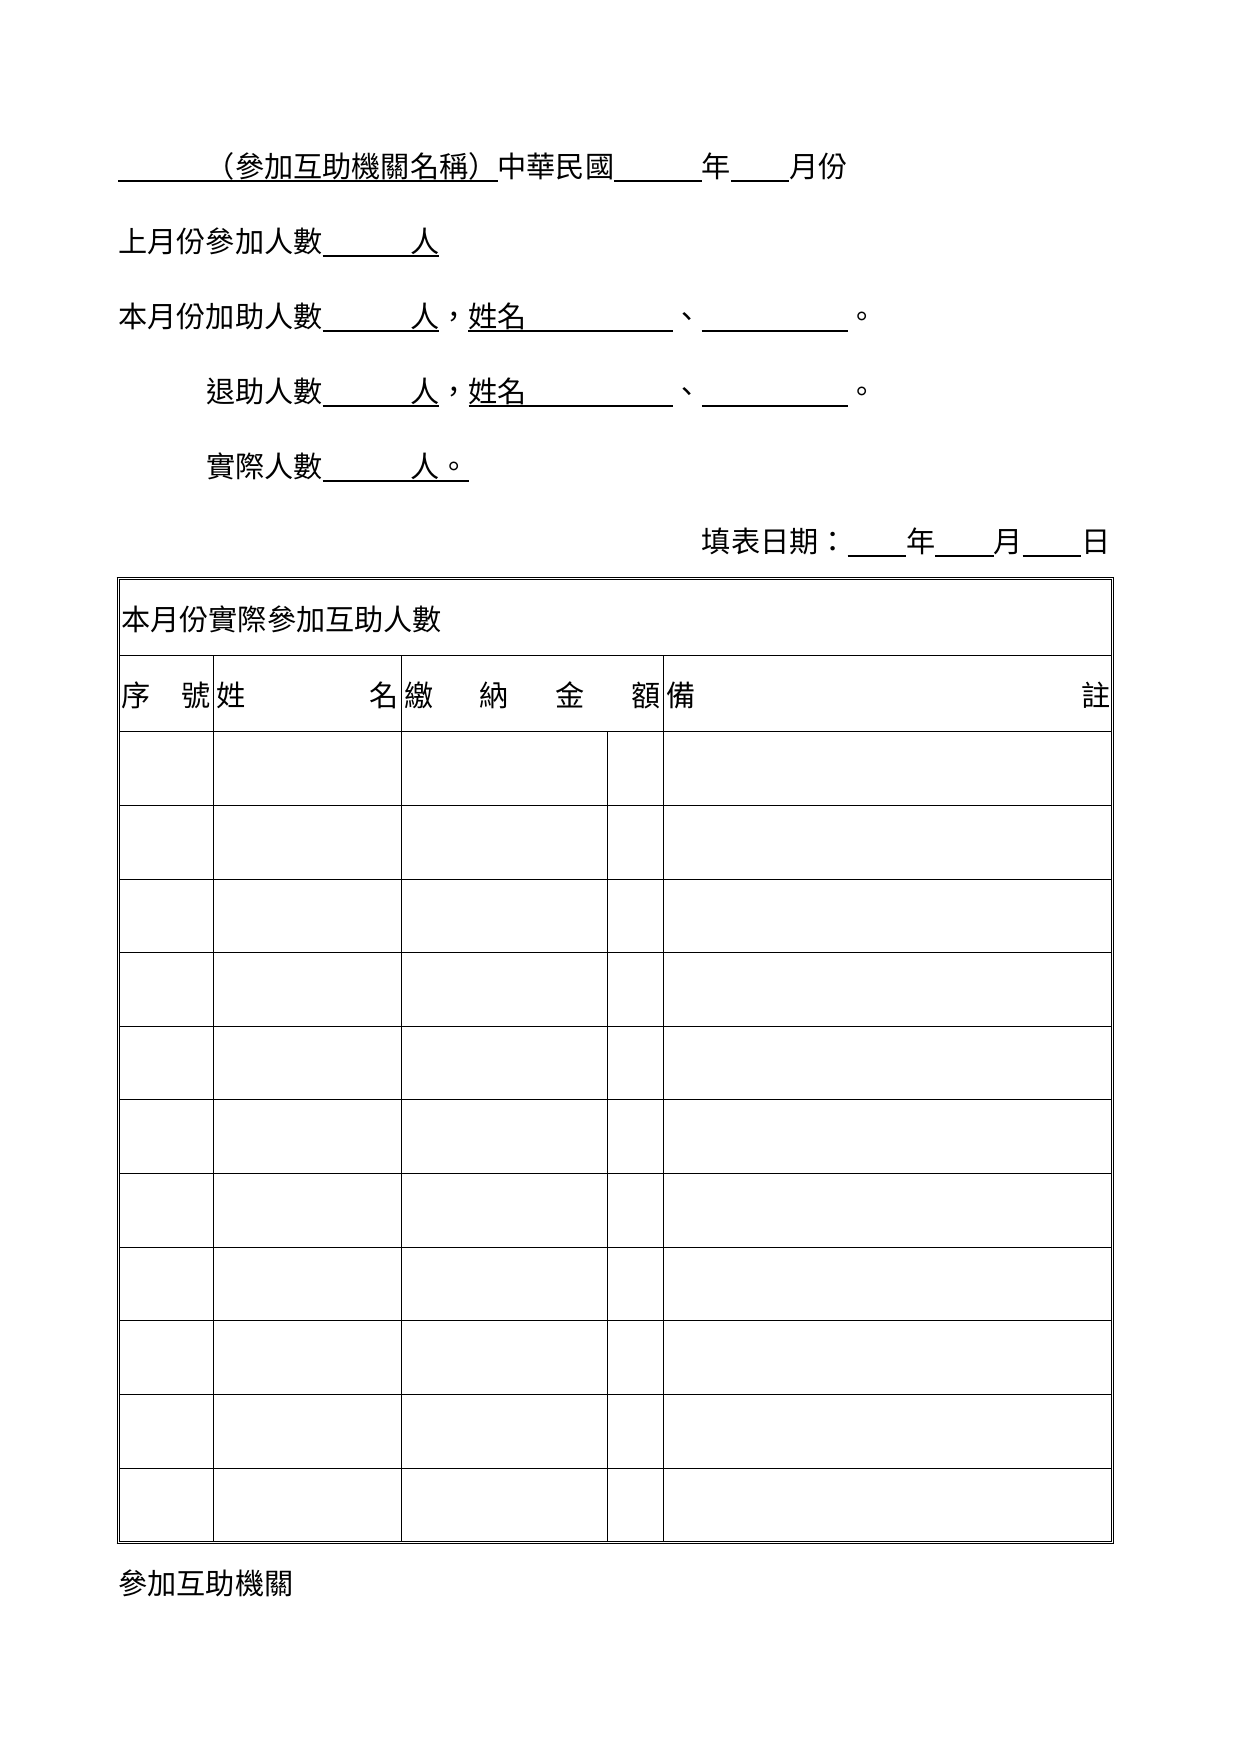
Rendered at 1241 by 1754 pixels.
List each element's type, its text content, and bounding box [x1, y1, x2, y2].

text 實際人數 人。 [206, 427, 1122, 502]
table_cell [608, 1027, 663, 1099]
table_cell [214, 1469, 401, 1541]
table_cell [214, 732, 401, 805]
table_cell [664, 1469, 1111, 1541]
table_cell [402, 1248, 607, 1320]
table_cell [402, 732, 607, 805]
table_cell [402, 1100, 607, 1173]
table_cell [120, 1100, 213, 1173]
table_cell [120, 953, 213, 1026]
text 本月份加助人數 人，姓名 、 。 [118, 277, 1122, 352]
table_cell [214, 1321, 401, 1394]
text 退助人數 人，姓名 、 。 [206, 352, 1122, 427]
table_cell [120, 1321, 213, 1394]
table_cell [120, 1027, 213, 1099]
table_cell [120, 1248, 213, 1320]
table_cell [214, 1248, 401, 1320]
table_cell [214, 1174, 401, 1247]
table_cell [214, 1100, 401, 1173]
table_cell [120, 806, 213, 878]
table_cell [664, 953, 1111, 1026]
text 上月份參加人數 人 [118, 202, 1122, 277]
table_cell 姓名 [214, 656, 401, 731]
table_cell [608, 1321, 663, 1394]
table_cell [402, 1321, 607, 1394]
table_cell [664, 1100, 1111, 1173]
table_cell [402, 1469, 607, 1541]
table_cell [608, 953, 663, 1026]
table_cell [664, 880, 1111, 952]
table_cell [214, 806, 401, 878]
table_cell [120, 880, 213, 952]
table_cell [402, 1174, 607, 1247]
table_cell 備註 [664, 656, 1111, 731]
table_cell [608, 806, 663, 878]
table_cell [608, 732, 663, 805]
text （參加互助機關名稱）中華民國 年 月份 [118, 127, 1122, 202]
table_cell [608, 880, 663, 952]
text 參加互助機關 [118, 1544, 1122, 1619]
table_cell [664, 1027, 1111, 1099]
table_cell [402, 953, 607, 1026]
table_cell [608, 1100, 663, 1173]
table_cell [214, 953, 401, 1026]
table_cell [664, 1248, 1111, 1320]
table_cell [120, 1395, 213, 1468]
table_cell 繳納金額 [402, 656, 663, 731]
table_cell [664, 732, 1111, 805]
table_cell [664, 1174, 1111, 1247]
table_cell [402, 806, 607, 878]
table_header 本月份實際參加互助人數 [120, 580, 1111, 655]
table_cell 序號 [120, 656, 213, 731]
table_cell [664, 1395, 1111, 1468]
table_cell [120, 1469, 213, 1541]
table_cell [608, 1174, 663, 1247]
table_cell [214, 1395, 401, 1468]
text 填表日期： 年 月 日 [206, 502, 1122, 577]
table_cell [608, 1395, 663, 1468]
table_cell [664, 1321, 1111, 1394]
table_cell [214, 880, 401, 952]
table_cell [402, 880, 607, 952]
table_cell [608, 1469, 663, 1541]
table_cell [120, 1174, 213, 1247]
table_cell [664, 806, 1111, 878]
table_cell [608, 1248, 663, 1320]
table_cell [402, 1027, 607, 1099]
table_cell [402, 1395, 607, 1468]
table_cell [214, 1027, 401, 1099]
table_cell [120, 732, 213, 805]
